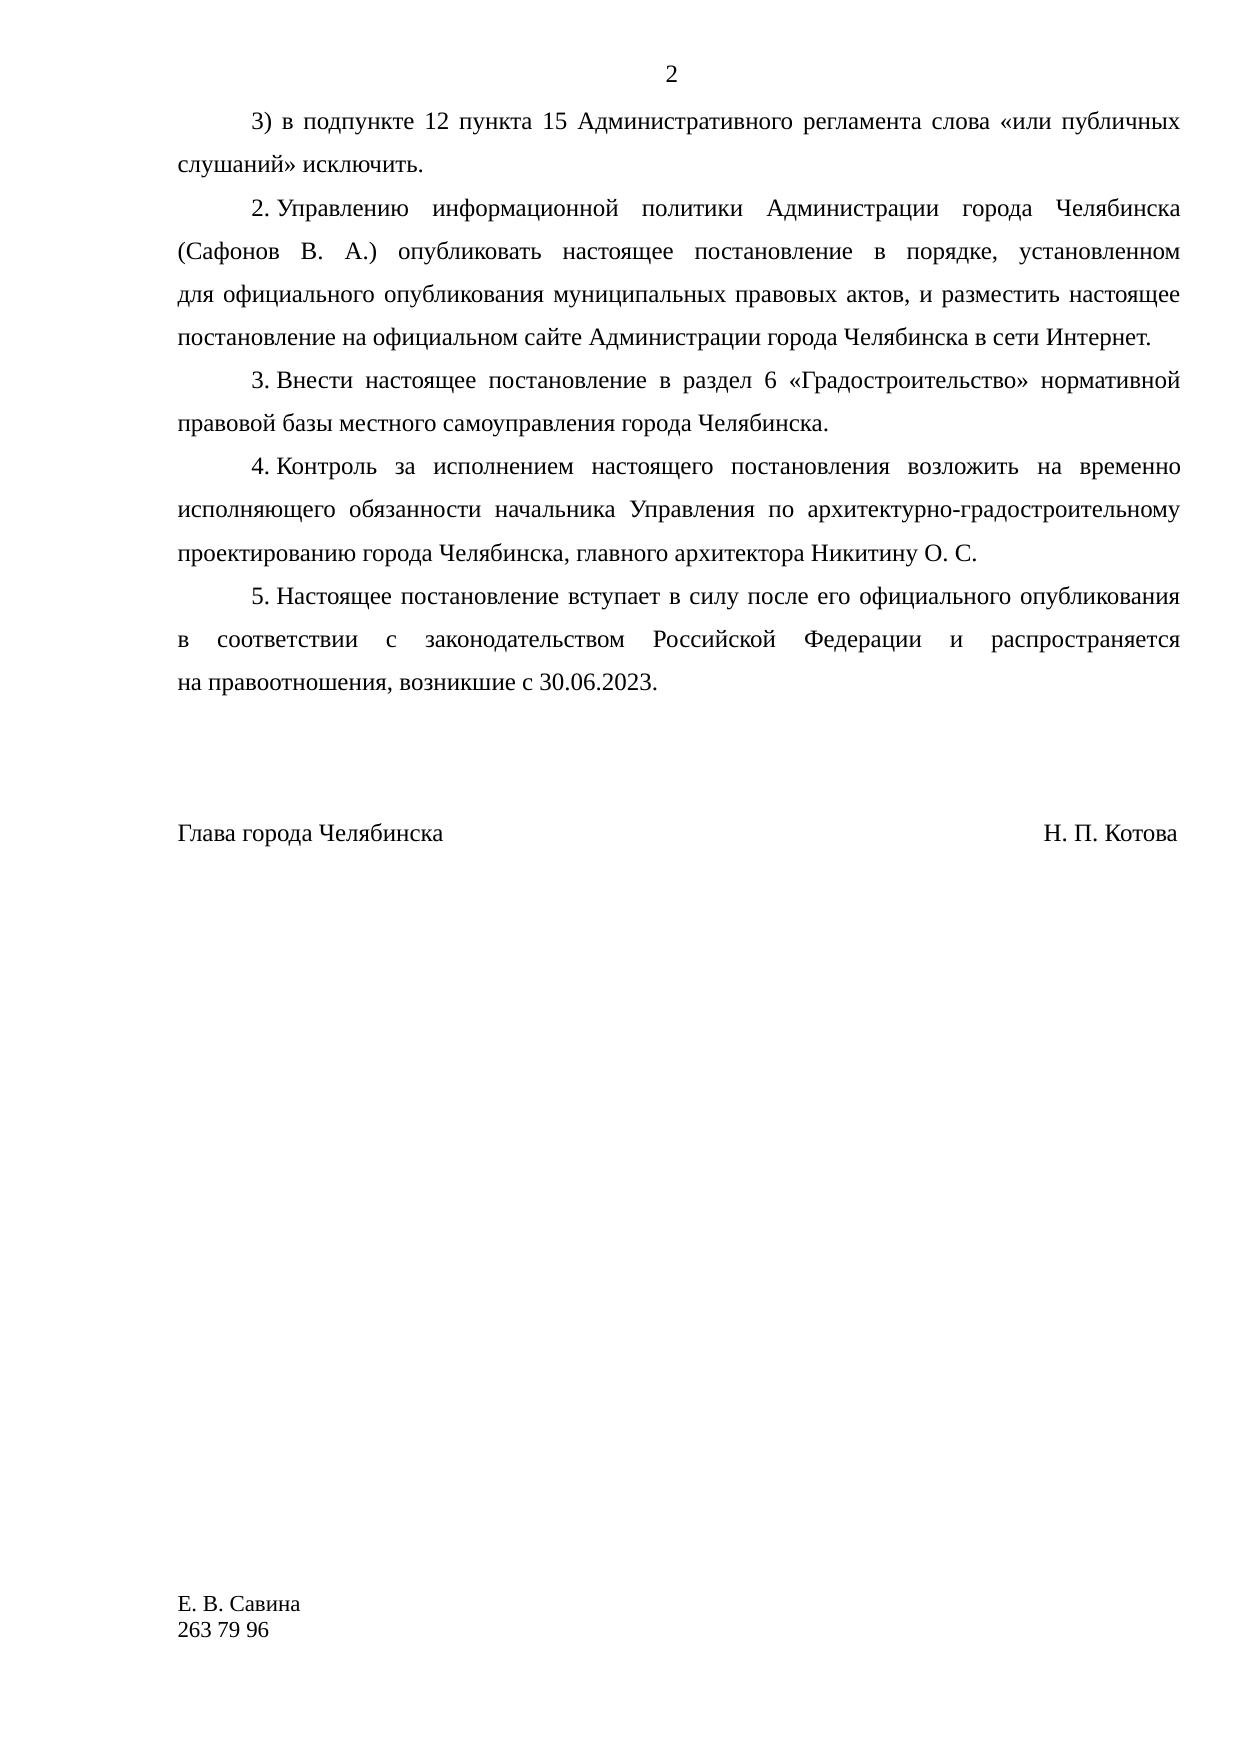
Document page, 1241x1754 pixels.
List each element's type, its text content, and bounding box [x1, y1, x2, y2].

text 2. Управлению информационной политики Администрации города Челябинска (Сафонов В. А.) опубликовать настоящее постановление в порядке, установленном для официального опубликования муниципальных правовых актов, и разместить настоящее постановление на официальном сайте Администрации города Челябинска в сети Интернет. [177, 193, 1181, 351]
text 3. Внести настоящее постановление в раздел 6 «Градостроительство» нормативной правовой базы местного самоуправления города Челябинска. [177, 365, 1181, 437]
text Е. В. Савина [177, 1590, 827, 1616]
text 5. Настоящее постановление вступает в силу после его официального опубликования в соответствии с законодательством Российской Федерации и распространяется на правоотношения, возникшие с 30.06.2023. [177, 581, 1181, 696]
text Глава города Челябинска Н. П. Котова [177, 818, 1181, 847]
text 4. Контроль за исполнением настоящего постановления возложить на временно исполняющего обязанности начальника Управления по архитектурно-градостроительному проектированию города Челябинска, главного архитектора Никитину О. С. [177, 451, 1181, 566]
text 3) в подпункте 12 пункта 15 Административного регламента слова «или публичных слушаний» исключить. [177, 106, 1181, 178]
text 263 79 96 [177, 1616, 827, 1642]
